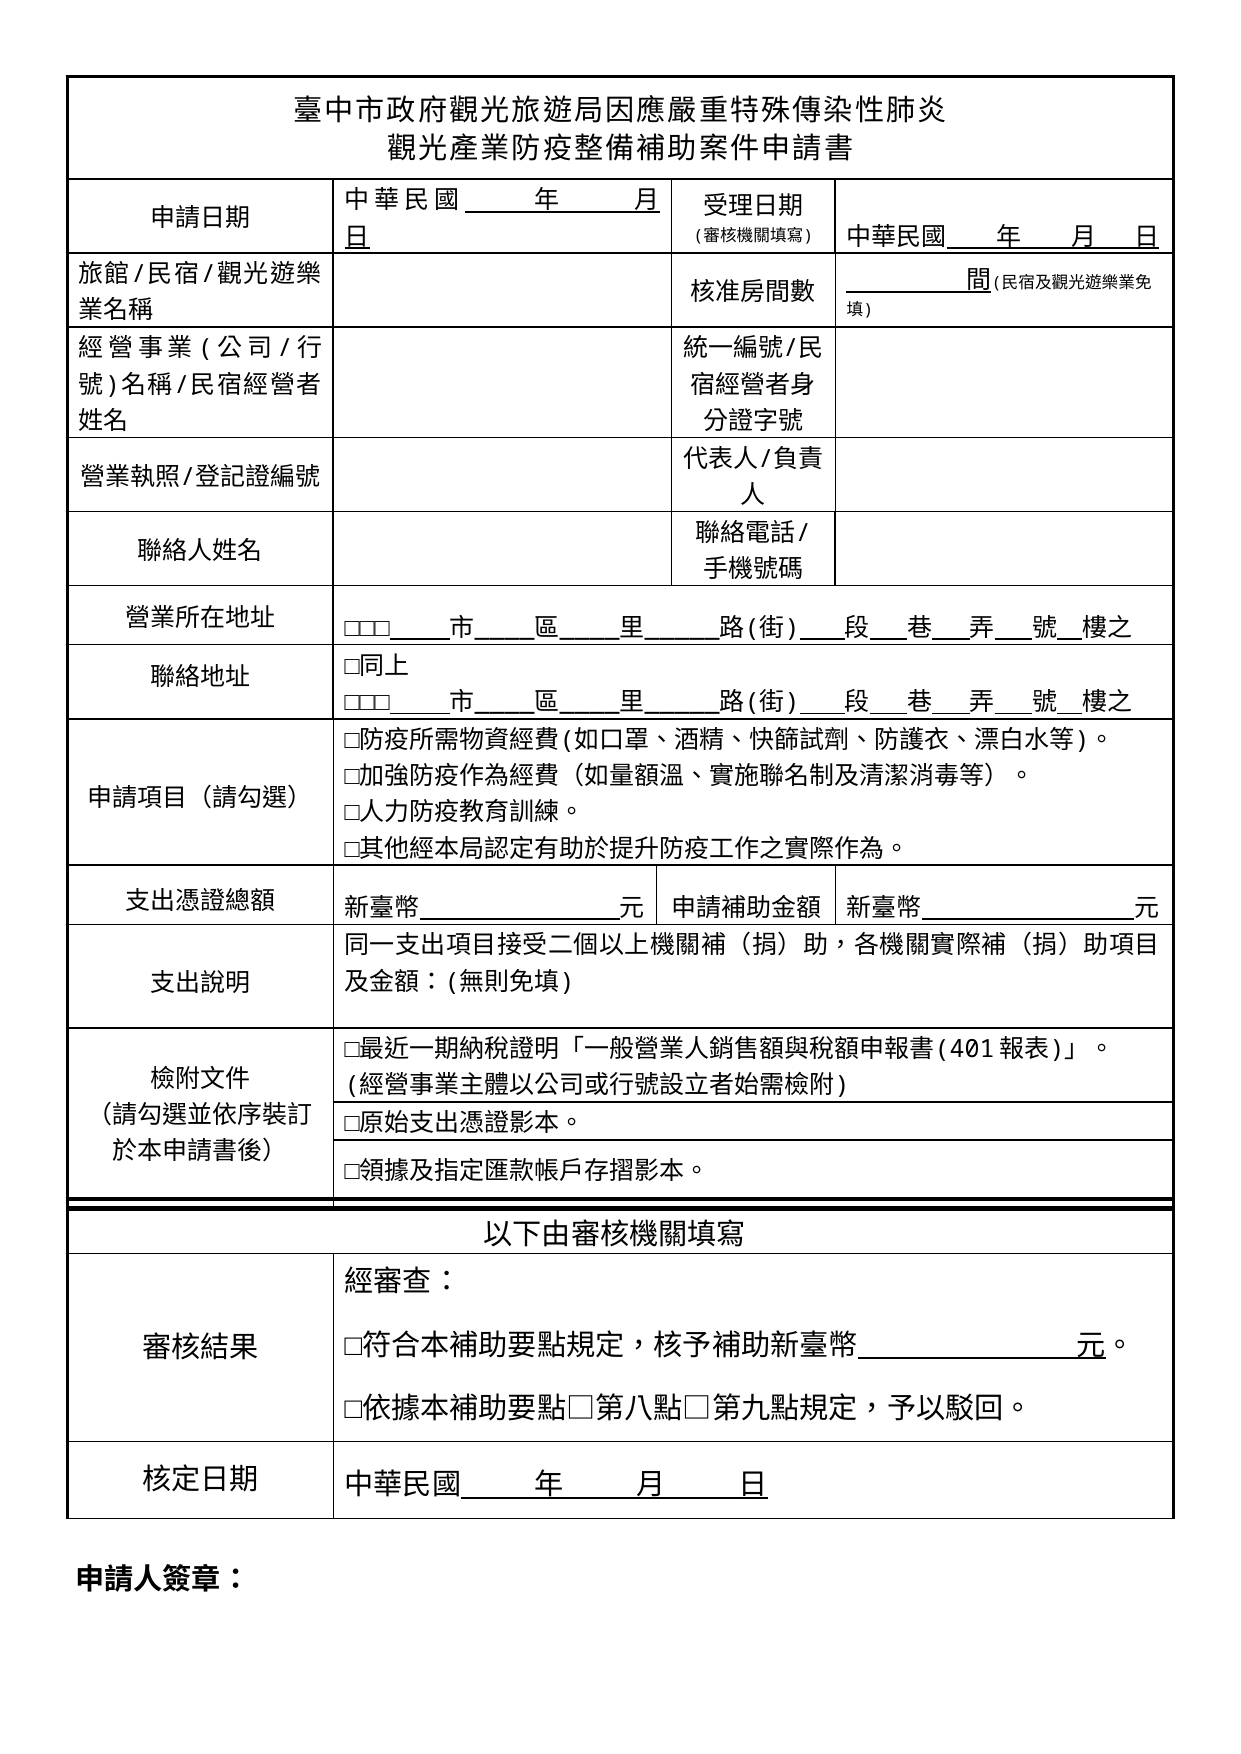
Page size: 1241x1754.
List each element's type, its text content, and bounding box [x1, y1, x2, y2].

table_cell 申請日期 [69, 180, 332, 252]
table_cell 代表人/負責人 [672, 438, 835, 511]
table_cell 聯絡地址 [69, 645, 332, 718]
table_cell 中華民國 年 月 日 [334, 1442, 1172, 1517]
table_cell 申請補助金額 [657, 866, 835, 923]
table_cell 中華民國 年 月 日 [836, 180, 1172, 252]
table_cell 核定日期 [69, 1442, 333, 1517]
table_cell 審核結果 [69, 1254, 333, 1441]
table_cell 營業執照/登記證編號 [69, 438, 332, 511]
text 申請人簽章： [75, 1556, 1165, 1598]
table_cell [334, 254, 671, 326]
table_cell 新臺幣 元 [836, 866, 1172, 923]
table_cell 經營事業(公司/行號)名稱/民宿經營者姓名 [69, 328, 332, 437]
table_cell [836, 512, 1172, 585]
table_cell 核准房間數 [672, 254, 835, 326]
table_cell 檢附文件 （請勾選並依序裝訂於本申請書後） [69, 1029, 333, 1196]
table_cell □□□ 市____區____里_____路(街) 段 巷 弄 號 樓之 [334, 586, 1172, 644]
table_cell 聯絡電話/ 手機號碼 [672, 512, 834, 585]
table_cell 受理日期 (審核機關填寫) [672, 180, 834, 252]
table_cell 營業所在地址 [69, 586, 332, 644]
table_cell 經審查： □符合本補助要點規定，核予補助新臺幣 元。 □依據本補助要點□第八點□第九點規定，予以駁回。 [334, 1254, 1172, 1441]
table_cell 以下由審核機關填寫 [69, 1211, 1172, 1253]
table_cell □同上 □□□ 市____區____里_____路(街) 段 巷 弄 號 樓之 [334, 645, 1172, 718]
table_header 臺中市政府觀光旅遊局因應嚴重特殊傳染性肺炎 觀光產業防疫整備補助案件申請書 [69, 78, 1172, 178]
table_cell 新臺幣 元 [334, 866, 656, 923]
table_cell □領據及指定匯款帳戶存摺影本。 [334, 1141, 1172, 1196]
table_cell □原始支出憑證影本。 [334, 1103, 1172, 1139]
table_cell [334, 512, 671, 585]
table_cell 支出憑證總額 [69, 866, 333, 923]
table_cell [836, 438, 1172, 511]
table_cell [334, 1201, 1172, 1206]
table_cell 支出說明 [69, 925, 333, 1027]
table_cell [69, 1201, 333, 1206]
table_cell 旅館/民宿/觀光遊樂業名稱 [69, 254, 332, 326]
table_cell 間(民宿及觀光遊樂業免填) [836, 254, 1172, 326]
table_cell [334, 328, 671, 437]
table_cell □最近一期納稅證明「一般營業人銷售額與稅額申報書(401報表)」。 (經營事業主體以公司或行號設立者始需檢附) [334, 1029, 1172, 1101]
table_cell [836, 328, 1172, 437]
table_cell 同一支出項目接受二個以上機關補（捐）助，各機關實際補（捐）助項目及金額：(無則免填) [334, 925, 1172, 1027]
table_cell 中華民國 年 月 日 [334, 180, 671, 252]
table_cell [334, 438, 671, 511]
table_cell 統一編號/民宿經營者身分證字號 [672, 328, 835, 437]
table_cell □防疫所需物資經費(如口罩、酒精、快篩試劑、防護衣、漂白水等)。 □加強防疫作為經費（如量額溫、實施聯名制及清潔消毒等）。 □人力防疫教育訓練。 □其他經本局認定有助於提升防疫工作之實際作為。 [334, 720, 1172, 864]
table_cell 申請項目（請勾選） [69, 720, 333, 864]
table_cell 聯絡人姓名 [69, 512, 332, 585]
